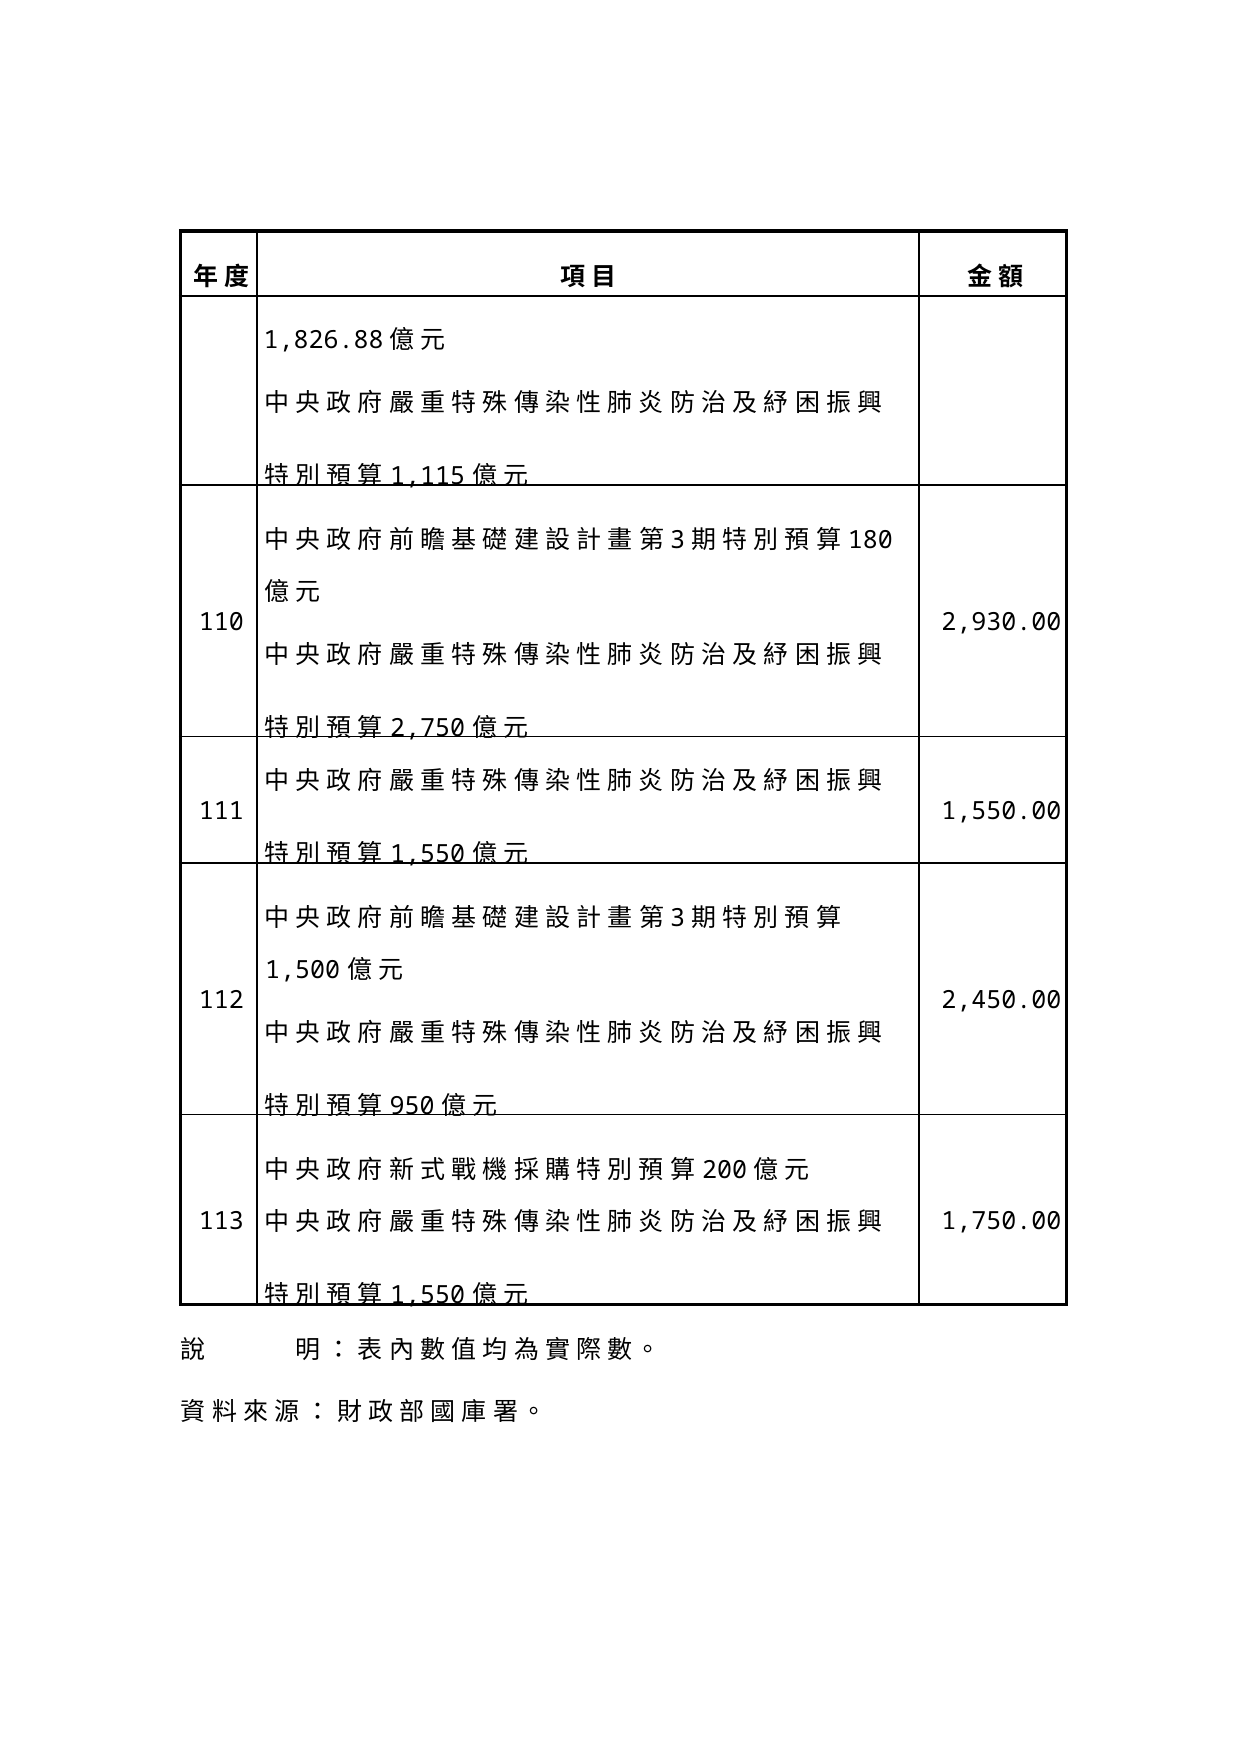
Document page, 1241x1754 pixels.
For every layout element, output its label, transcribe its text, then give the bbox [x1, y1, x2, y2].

table_cell 中央政府新式戰機採購特別預算200億元 中央政府嚴重特殊傳染性肺炎防治及紓困振興特別預算1,550億元 [258, 1115, 918, 1303]
text 說 明：表內數值均為實際數。 [177, 1306, 1063, 1368]
table_cell 中央政府前瞻基礎建設計畫第3期特別預算180億元 中央政府嚴重特殊傳染性肺炎防治及紓困振興特別預算2,750億元 [258, 486, 918, 736]
table_cell 中央政府前瞻基礎建設計畫第3期特別預算1,500億元 中央政府嚴重特殊傳染性肺炎防治及紓困振興特別預算950億元 [258, 864, 918, 1114]
table_cell 2,450.00 [920, 864, 1065, 1114]
table_cell 2,930.00 [920, 486, 1065, 736]
table_header 項目 [258, 233, 918, 295]
table_cell 110 [182, 486, 256, 736]
table_header 年度 [182, 233, 256, 295]
table_cell 1,550.00 [920, 737, 1065, 862]
table_cell 112 [182, 864, 256, 1114]
table_cell 中央政府嚴重特殊傳染性肺炎防治及紓困振興特別預算1,550億元 [258, 737, 918, 862]
table_cell 1,826.88億元 中央政府嚴重特殊傳染性肺炎防治及紓困振興特別預算1,115億元 [258, 297, 918, 484]
table_cell 1,750.00 [920, 1115, 1065, 1303]
table_cell [182, 297, 256, 484]
table_header 金額 [920, 233, 1065, 295]
table_cell [920, 297, 1065, 484]
table_cell 111 [182, 737, 256, 862]
text 資料來源：財政部國庫署。 [177, 1368, 1063, 1431]
table_cell 113 [182, 1115, 256, 1303]
